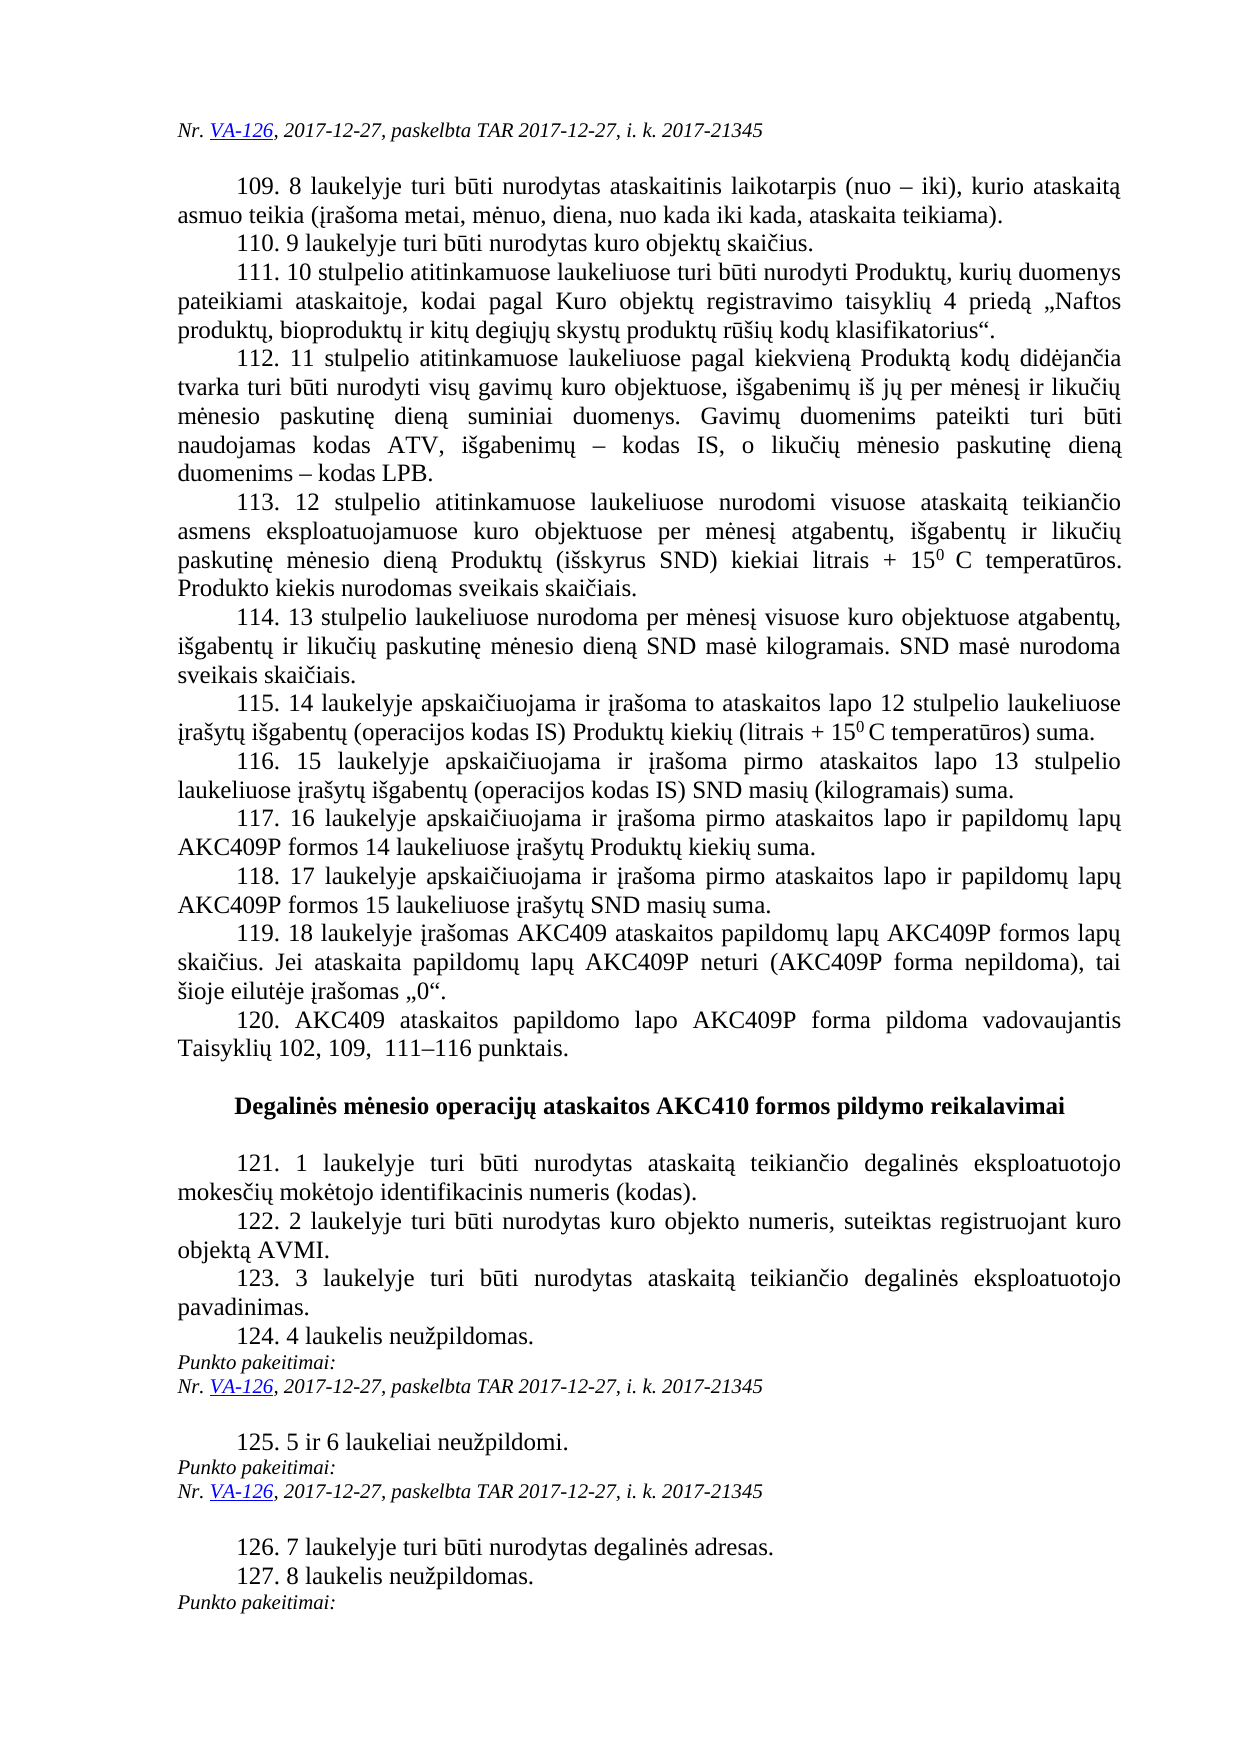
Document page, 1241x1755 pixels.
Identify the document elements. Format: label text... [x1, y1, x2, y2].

text 122. 2 laukelyje turi būti nurodytas kuro objekto numeris, suteiktas registruojant kuro objektą AVMI. [177, 1206, 1122, 1263]
text 127. 8 laukelis neužpildomas. [177, 1561, 1122, 1590]
text Punkto pakeitimai: [177, 1590, 1122, 1614]
text 115. 14 laukelyje apskaičiuojama ir įrašoma to ataskaitos lapo 12 stulpelio laukeliuose įrašytų išgabentų (operacijos kodas IS) Produktų kiekių (litrais + 150 C temperatūros) suma. [177, 688, 1122, 746]
text 120. AKC409 ataskaitos papildomo lapo AKC409P forma pildoma vadovaujantis Taisyklių 102, 109, 111–116 punktais. [177, 1005, 1122, 1062]
text 116. 15 laukelyje apskaičiuojama ir įrašoma pirmo ataskaitos lapo 13 stulpelio laukeliuose įrašytų išgabentų (operacijos kodas IS) SND masių (kilogramais) suma. [177, 746, 1122, 803]
text 119. 18 laukelyje įrašomas AKC409 ataskaitos papildomų lapų AKC409P formos lapų skaičius. Jei ataskaita papildomų lapų AKC409P neturi (AKC409P forma nepildoma), tai šioje eilutėje įrašomas „0“. [177, 918, 1122, 1005]
text 109. 8 laukelyje turi būti nurodytas ataskaitinis laikotarpis (nuo – iki), kurio ataskaitą asmuo teikia (įrašoma metai, mėnuo, diena, nuo kada iki kada, ataskaita teikiama). [177, 171, 1122, 228]
text Nr. VA-126, 2017-12-27, paskelbta TAR 2017-12-27, i. k. 2017-21345 [177, 1374, 1122, 1398]
text 126. 7 laukelyje turi būti nurodytas degalinės adresas. [177, 1532, 1122, 1561]
text 121. 1 laukelyje turi būti nurodytas ataskaitą teikiančio degalinės eksploatuotojo mokesčių mokėtojo identifikacinis numeris (kodas). [177, 1148, 1122, 1206]
text 117. 16 laukelyje apskaičiuojama ir įrašoma pirmo ataskaitos lapo ir papildomų lapų AKC409P formos 14 laukeliuose įrašytų Produktų kiekių suma. [177, 803, 1122, 861]
text 111. 10 stulpelio atitinkamuose laukeliuose turi būti nurodyti Produktų, kurių duomenys pateikiami ataskaitoje, kodai pagal Kuro objektų registravimo taisyklių 4 priedą „Naftos produktų, bioproduktų ir kitų degiųjų skystų produktų rūšių kodų klasifikatorius“. [177, 257, 1122, 343]
text Nr. VA-126, 2017-12-27, paskelbta TAR 2017-12-27, i. k. 2017-21345 [177, 118, 1122, 142]
text 123. 3 laukelyje turi būti nurodytas ataskaitą teikiančio degalinės eksploatuotojo pavadinimas. [177, 1263, 1122, 1321]
text 114. 13 stulpelio laukeliuose nurodoma per mėnesį visuose kuro objektuose atgabentų, išgabentų ir likučių paskutinę mėnesio dieną SND masė kilogramais. SND masė nurodoma sveikais skaičiais. [177, 602, 1122, 688]
text Nr. VA-126, 2017-12-27, paskelbta TAR 2017-12-27, i. k. 2017-21345 [177, 1479, 1122, 1503]
text 113. 12 stulpelio atitinkamuose laukeliuose nurodomi visuose ataskaitą teikiančio asmens eksploatuojamuose kuro objektuose per mėnesį atgabentų, išgabentų ir likučių paskutinę mėnesio dieną Produktų (išskyrus SND) kiekiai litrais + 150 C temperatūros. Produkto kiekis nurodomas sveikais skaičiais. [177, 487, 1122, 602]
text 118. 17 laukelyje apskaičiuojama ir įrašoma pirmo ataskaitos lapo ir papildomų lapų AKC409P formos 15 laukeliuose įrašytų SND masių suma. [177, 861, 1122, 918]
text 112. 11 stulpelio atitinkamuose laukeliuose pagal kiekvieną Produktą kodų didėjančia tvarka turi būti nurodyti visų gavimų kuro objektuose, išgabenimų iš jų per mėnesį ir likučių mėnesio paskutinę dieną suminiai duomenys. Gavimų duomenims pateikti turi būti naudojamas kodas ATV, išgabenimų – kodas IS, o likučių mėnesio paskutinę dieną duomenims – kodas LPB. [177, 343, 1122, 487]
text 110. 9 laukelyje turi būti nurodytas kuro objektų skaičius. [177, 228, 1122, 257]
text Punkto pakeitimai: [177, 1455, 1122, 1479]
text Punkto pakeitimai: [177, 1350, 1122, 1374]
text 125. 5 ir 6 laukeliai neužpildomi. [177, 1427, 1122, 1455]
text Degalinės mėnesio operacijų ataskaitos AKC410 formos pildymo reikalavimai [177, 1091, 1122, 1120]
text 124. 4 laukelis neužpildomas. [177, 1321, 1122, 1350]
